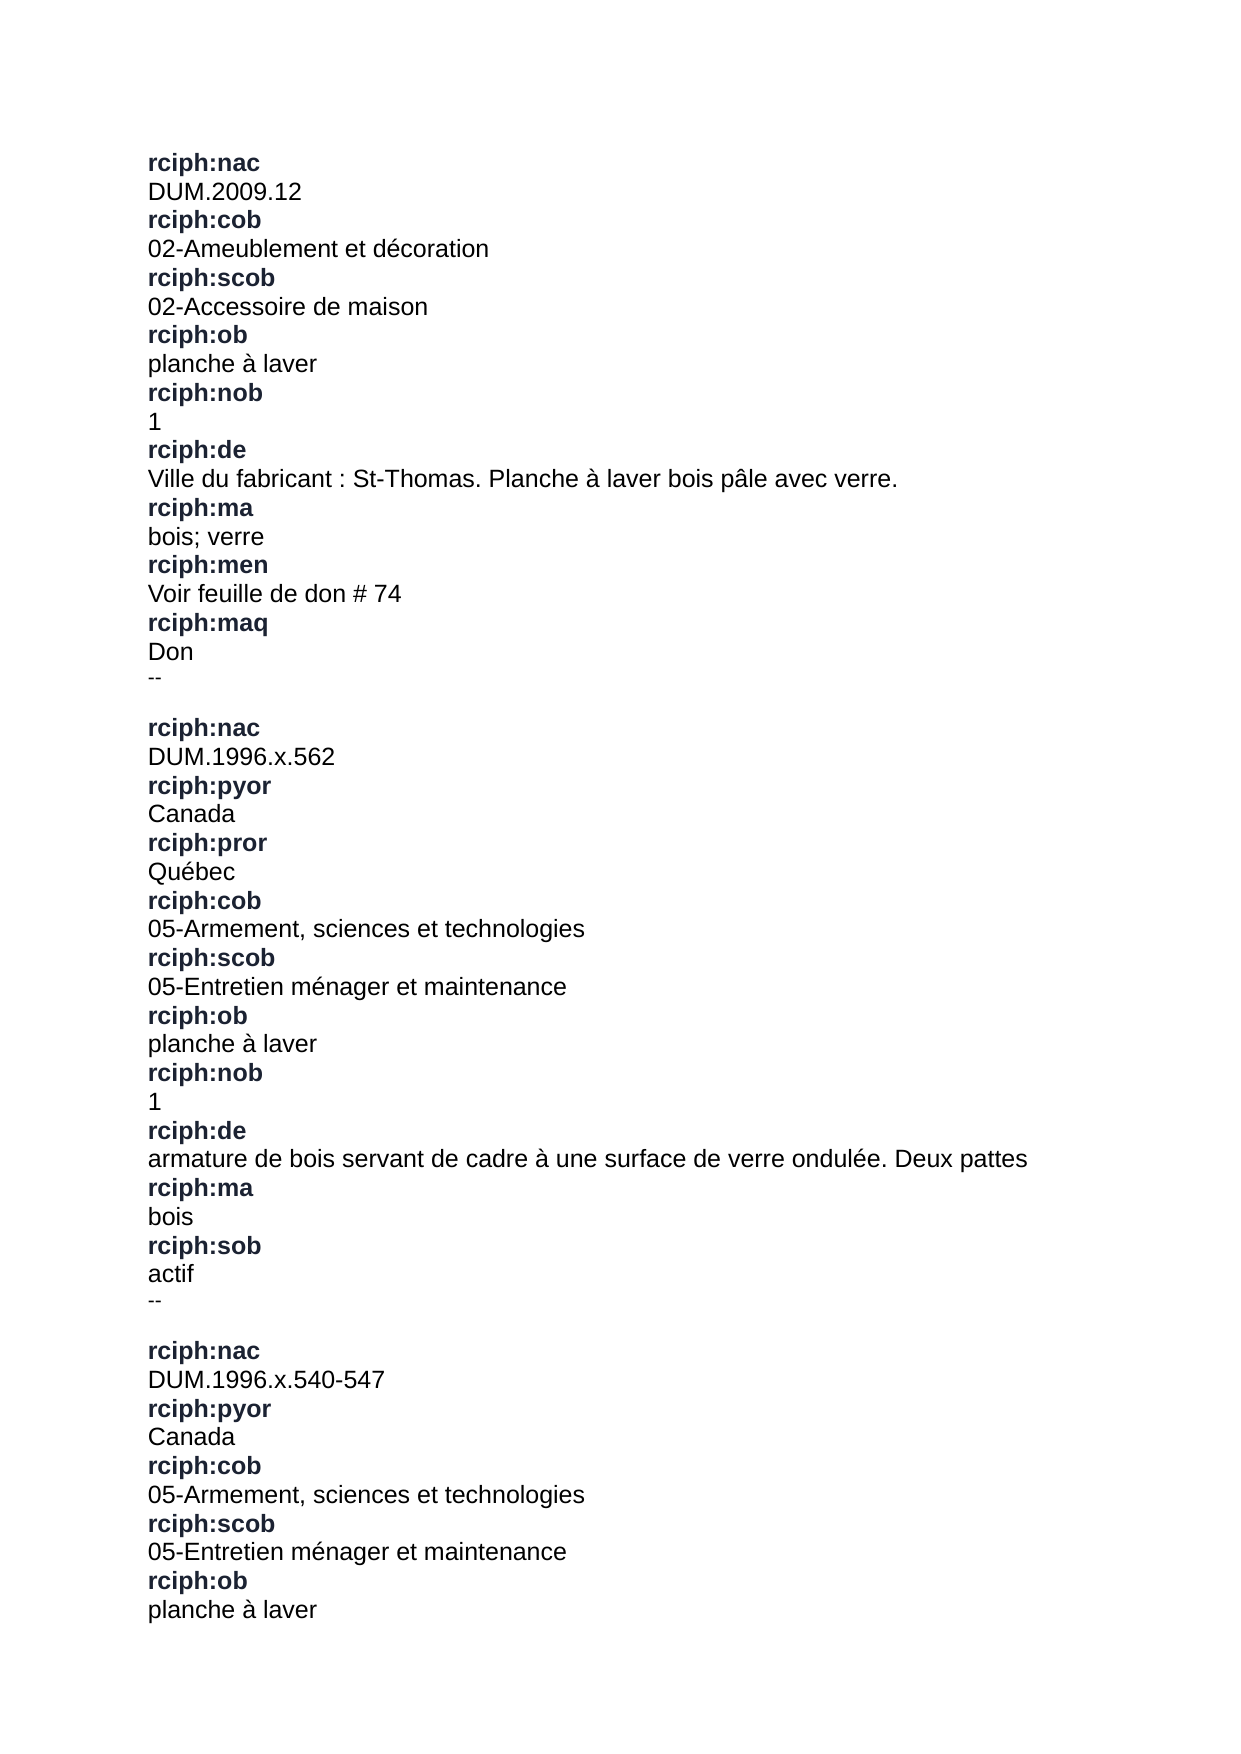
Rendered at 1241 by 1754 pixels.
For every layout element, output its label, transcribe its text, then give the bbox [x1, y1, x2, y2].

text rciph:scob [148, 943, 1092, 972]
text rciph:pror [148, 828, 1092, 857]
text 05-Armement, sciences et technologies [148, 1480, 1092, 1508]
text 1 [148, 1087, 1092, 1116]
text rciph:ob [148, 1566, 1092, 1595]
text Canada [148, 1422, 1092, 1451]
text rciph:pyor [148, 771, 1092, 799]
text actif [148, 1259, 1092, 1288]
text Voir feuille de don # 74 [148, 579, 1092, 608]
text rciph:nac [148, 713, 1092, 742]
text rciph:ob [148, 1001, 1092, 1029]
text armature de bois servant de cadre à une surface de verre ondulée. Deux pattes [148, 1144, 1092, 1173]
text planche à laver [148, 1029, 1092, 1058]
text 02-Accessoire de maison [148, 291, 1092, 320]
text rciph:scob [148, 263, 1092, 291]
text 02-Ameublement et décoration [148, 234, 1092, 263]
text bois [148, 1202, 1092, 1231]
text rciph:men [148, 550, 1092, 579]
text rciph:de [148, 1116, 1092, 1144]
text -- [148, 665, 1092, 689]
text Québec [148, 857, 1092, 886]
text rciph:nob [148, 378, 1092, 406]
text DUM.1996.x.562 [148, 742, 1092, 771]
text rciph:de [148, 435, 1092, 464]
text Ville du fabricant : St-Thomas. Planche à laver bois pâle avec verre. [148, 464, 1092, 493]
text rciph:ma [148, 493, 1092, 521]
text rciph:ob [148, 320, 1092, 349]
text Don [148, 636, 1092, 665]
text rciph:maq [148, 608, 1092, 636]
text rciph:cob [148, 1451, 1092, 1480]
text planche à laver [148, 349, 1092, 378]
text 05-Armement, sciences et technologies [148, 914, 1092, 943]
text rciph:pyor [148, 1393, 1092, 1422]
text DUM.1996.x.540-547 [148, 1365, 1092, 1393]
text 1 [148, 406, 1092, 435]
text rciph:sob [148, 1231, 1092, 1259]
text 05-Entretien ménager et maintenance [148, 972, 1092, 1001]
text rciph:cob [148, 886, 1092, 914]
text rciph:nob [148, 1058, 1092, 1087]
text planche à laver [148, 1595, 1092, 1623]
text rciph:nac [148, 1336, 1092, 1365]
text rciph:nac [148, 148, 1092, 176]
text rciph:ma [148, 1173, 1092, 1202]
text -- [148, 1288, 1092, 1312]
text DUM.2009.12 [148, 176, 1092, 205]
text bois; verre [148, 521, 1092, 550]
text 05-Entretien ménager et maintenance [148, 1537, 1092, 1566]
text rciph:cob [148, 205, 1092, 234]
text rciph:scob [148, 1508, 1092, 1537]
text Canada [148, 799, 1092, 828]
